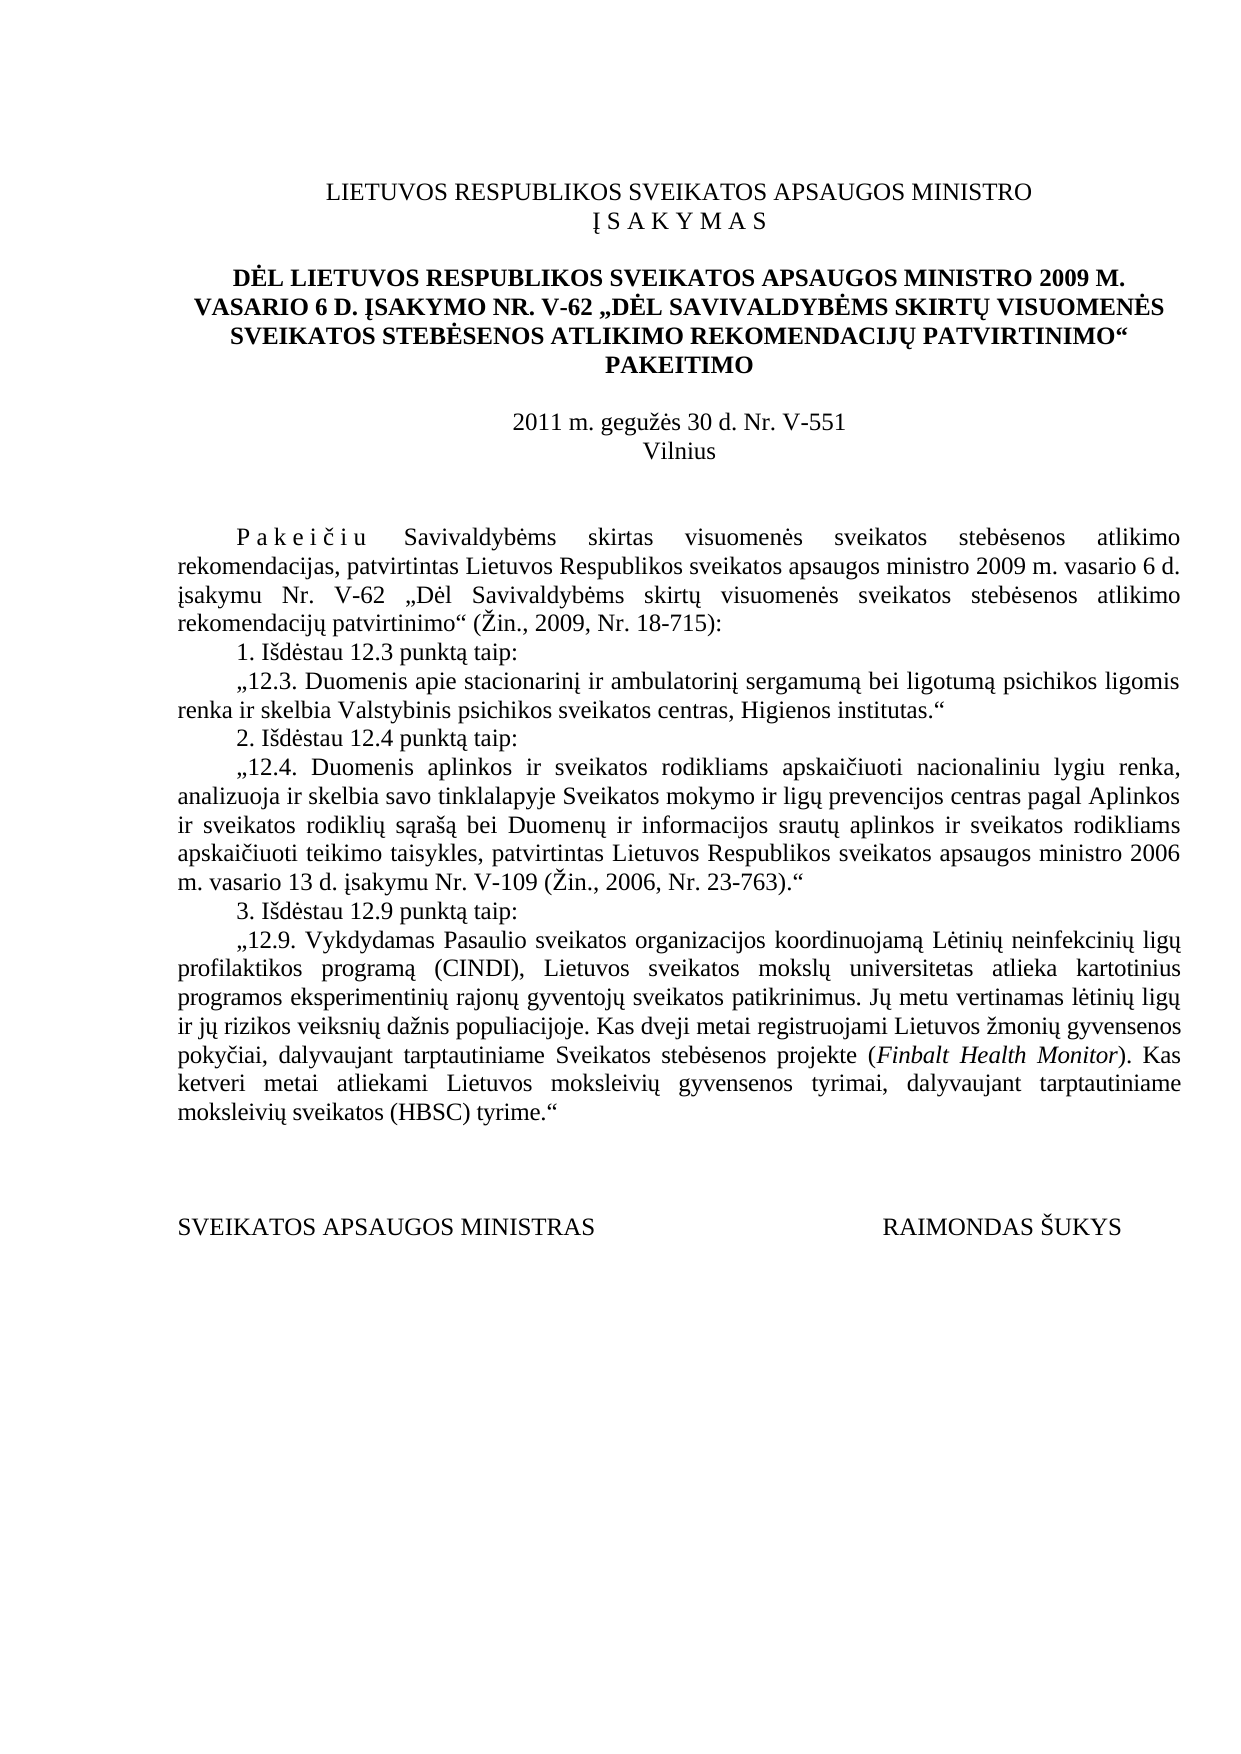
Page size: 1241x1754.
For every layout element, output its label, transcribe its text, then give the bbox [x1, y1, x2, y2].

text „12.4. Duomenis aplinkos ir sveikatos rodikliams apskaičiuoti nacionaliniu lygiu renka, analizuoja ir skelbia savo tinklalapyje Sveikatos mokymo ir ligų prevencijos centras pagal Aplinkos ir sveikatos rodiklių sąrašą bei Duomenų ir informacijos srautų aplinkos ir sveikatos rodikliams apskaičiuoti teikimo taisykles, patvirtintas Lietuvos Respublikos sveikatos apsaugos ministro 2006 m. vasario 13 d. įsakymu Nr. V-109 (Žin., 2006, Nr. 23-763).“ [177, 752, 1181, 896]
text Pakeičiu Savivaldybėms skirtas visuomenės sveikatos stebėsenos atlikimo rekomendacijas, patvirtintas Lietuvos Respublikos sveikatos apsaugos ministro 2009 m. vasario 6 d. įsakymu Nr. V-62 „Dėl Savivaldybėms skirtų visuomenės sveikatos stebėsenos atlikimo rekomendacijų patvirtinimo“ (Žin., 2009, Nr. 18-715): [177, 522, 1181, 637]
text 2011 m. gegužės 30 d. Nr. V-551 [177, 407, 1181, 436]
text DĖL LIETUVOS RESPUBLIKOS SVEIKATOS APSAUGOS MINISTRO 2009 M. VASARIO 6 D. ĮSAKYMO Nr. V-62 „DĖL SAVIVALDYBĖMS SKIRTŲ VISUOMENĖS SVEIKATOS STEBĖSENOS ATLIKIMO REKOMENDACIJŲ PATVIRTINIMO“ PAKEITIMO [177, 263, 1181, 378]
text ĮSAKYMAS [177, 206, 1181, 235]
text SVEIKATOS APSAUGOS MINISTRAS RAIMONDAS ŠUKYS [177, 1212, 1181, 1241]
text „12.3. Duomenis apie stacionarinį ir ambulatorinį sergamumą bei ligotumą psichikos ligomis renka ir skelbia Valstybinis psichikos sveikatos centras, Higienos institutas.“ [177, 666, 1181, 723]
text 2. Išdėstau 12.4 punktą taip: [177, 723, 1181, 752]
text „12.9. Vykdydamas Pasaulio sveikatos organizacijos koordinuojamą Lėtinių neinfekcinių ligų profilaktikos programą (CINDI), Lietuvos sveikatos mokslų universitetas atlieka kartotinius programos eksperimentinių rajonų gyventojų sveikatos patikrinimus. Jų metu vertinamas lėtinių ligų ir jų rizikos veiksnių dažnis populiacijoje. Kas dveji metai registruojami Lietuvos žmonių gyvensenos pokyčiai, dalyvaujant tarptautiniame Sveikatos stebėsenos projekte (Finbalt Health Monitor). Kas ketveri metai atliekami Lietuvos moksleivių gyvensenos tyrimai, dalyvaujant tarptautiniame moksleivių sveikatos (HBSC) tyrime.“ [177, 925, 1181, 1126]
text 1. Išdėstau 12.3 punktą taip: [177, 637, 1181, 666]
text LIETUVOS RESPUBLIKOS SVEIKATOS APSAUGOS MINISTRO [177, 177, 1181, 206]
text 3. Išdėstau 12.9 punktą taip: [177, 896, 1181, 925]
text Vilnius [177, 436, 1181, 465]
